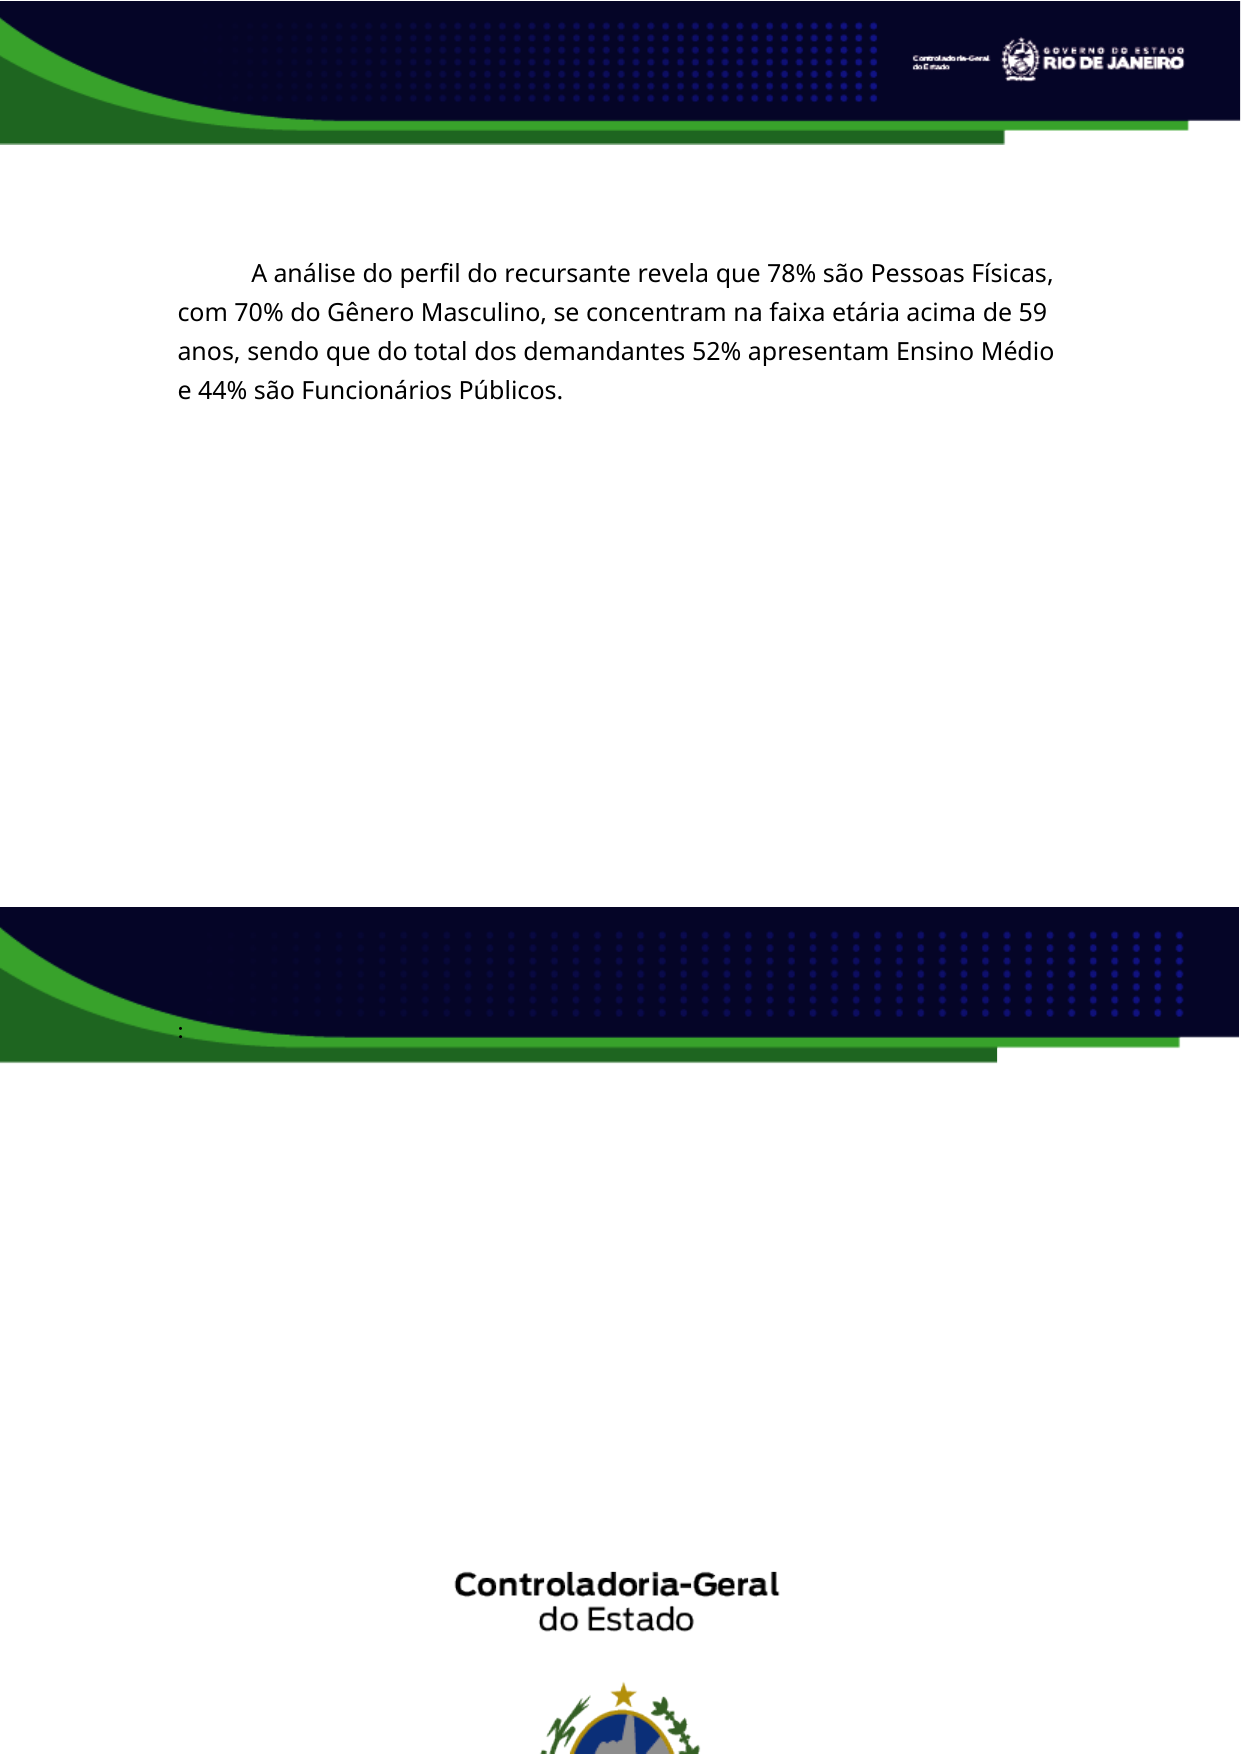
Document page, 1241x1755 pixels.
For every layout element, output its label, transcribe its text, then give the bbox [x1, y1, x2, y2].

text A análise do perfil do recursante revela que 78% são Pessoas Físicas, com 70% do Gênero Masculino, se concentram na faixa etária acima de 59 anos, sendo que do total dos demandantes 52% apresentam Ensino Médio e 44% são Funcionários Públicos. [177, 255, 1070, 407]
